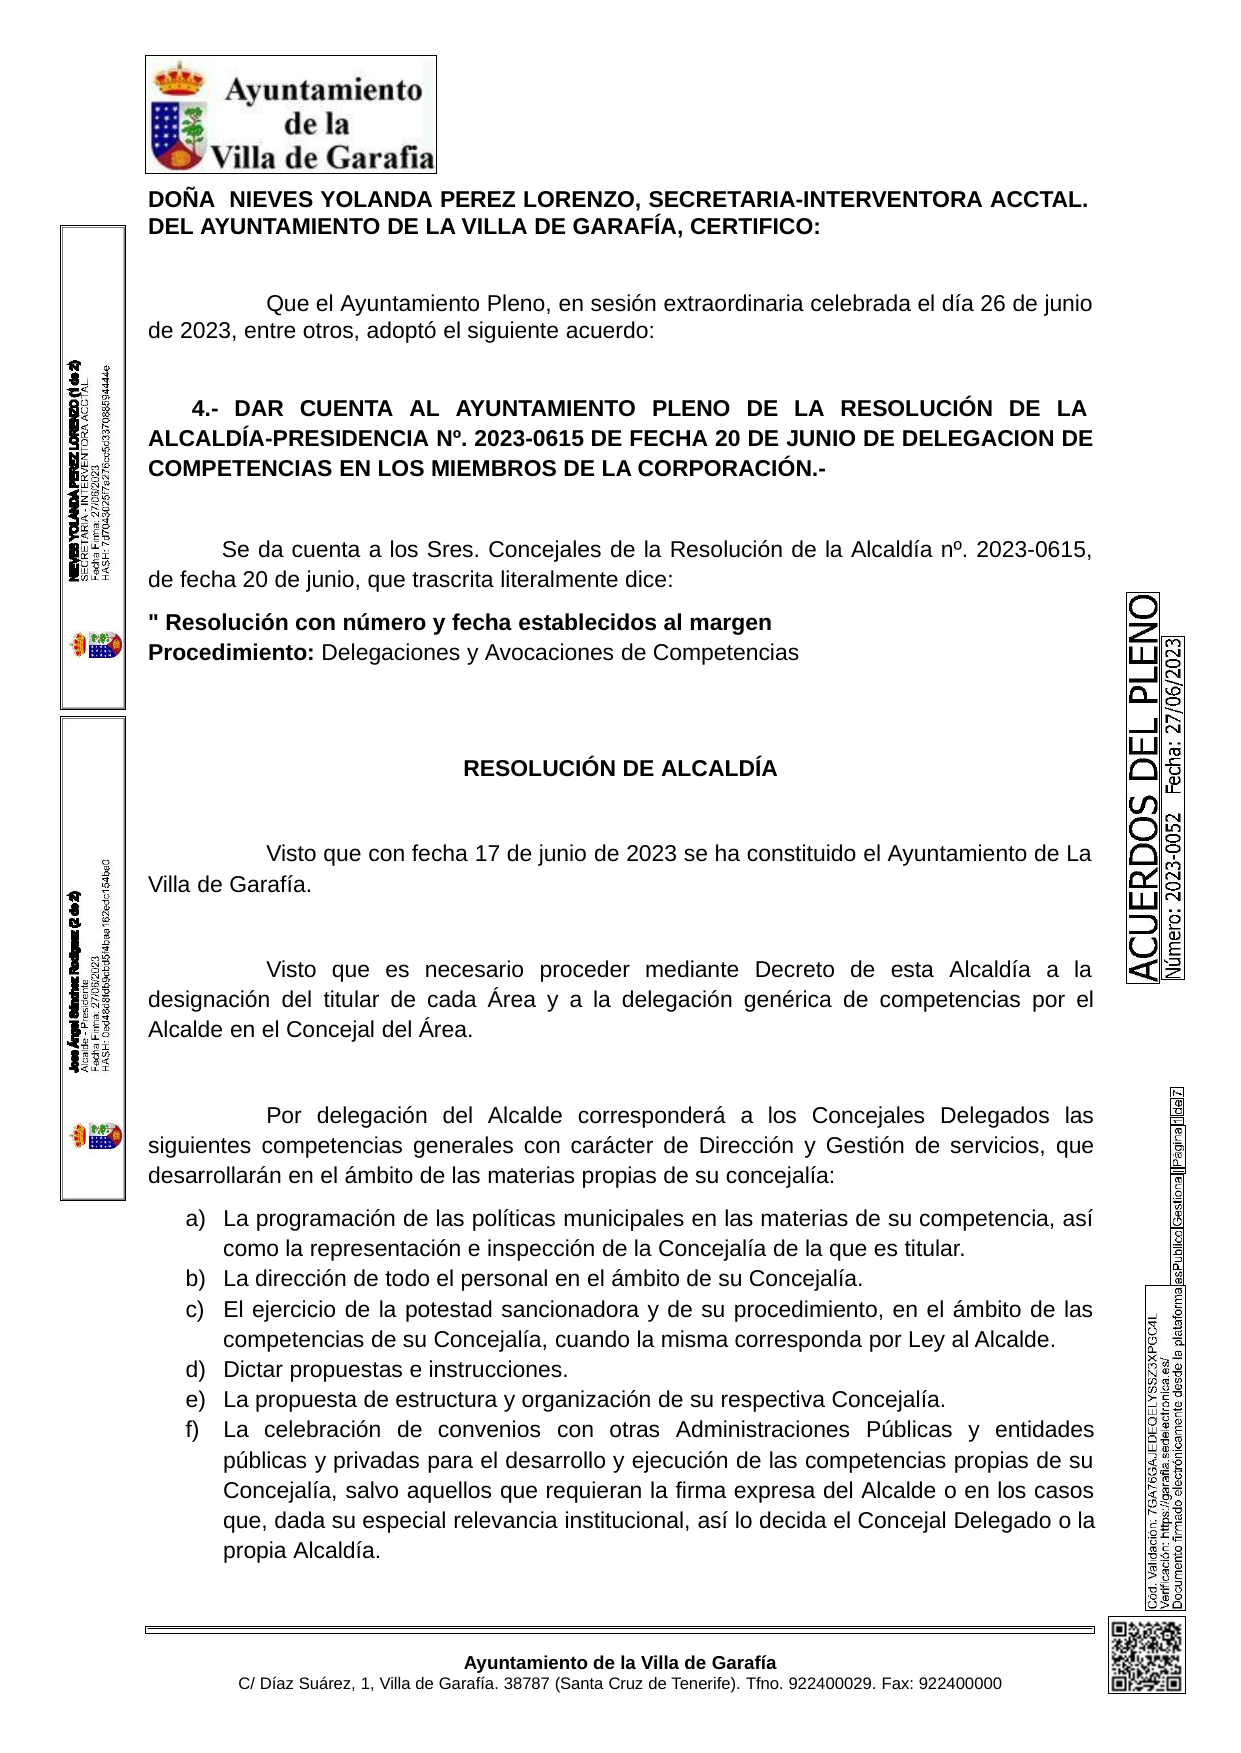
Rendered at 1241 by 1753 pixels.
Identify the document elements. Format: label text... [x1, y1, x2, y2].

picture [61, 717, 125, 1200]
picture [1171, 1229, 1183, 1285]
picture [1171, 1175, 1183, 1227]
text e) La propuesta de estructura y organización de su respectiva Concejalía. [185, 1387, 1118, 1413]
text competencias de su Concejalía, cuando la misma corresponda por Ley al Alcalde. [223, 1327, 1118, 1352]
text b) La dirección de todo el personal en el ámbito de su Concejalía. [185, 1266, 1118, 1292]
picture [1171, 1126, 1185, 1167]
picture [1171, 1169, 1185, 1173]
picture [1146, 1286, 1185, 1610]
picture [1109, 1617, 1185, 1693]
text Visto que es necesario proceder mediante Decreto de esta Alcaldía a la [266, 957, 1117, 983]
picture [146, 1627, 1094, 1633]
text Ayuntamiento de la Villa de Garafía [463, 1653, 1027, 1674]
picture [146, 56, 436, 173]
text DEL AYUNTAMIENTO DE LA VILLA DE GARAFÍA, CERTIFICO: [148, 214, 1117, 239]
text a) La programación de las políticas municipales en las materias de su competencia, así [185, 1206, 1118, 1232]
picture [1162, 637, 1184, 979]
text de 2023, entre otros, adoptó el siguiente acuerdo: [148, 318, 1117, 343]
text C/ Díaz Suárez, 1, Villa de Garafía. 38787 (Santa Cruz de Tenerife). Tfno. 922400029. Fax: 922400000 [238, 1674, 1027, 1693]
text Visto que con fecha 17 de junio de 2023 se ha constituido el Ayuntamiento de La [266, 841, 1117, 867]
text RESOLUCIÓN DE ALCALDÍA [463, 756, 802, 782]
text c) El ejercicio de la potestad sancionadora y de su procedimiento, en el ámbito de las [185, 1297, 1118, 1322]
text desarrollarán en el ámbito de las materias propias de su concejalía: [148, 1163, 1117, 1189]
text que, dada su especial relevancia institucional, así lo decida el Concejal Delegado o la [223, 1508, 1118, 1534]
text f) La celebración de convenios con otras Administraciones Públicas y entidades [185, 1417, 1118, 1443]
text como la representación e inspección de la Concejalía de la que es titular. [223, 1236, 1118, 1262]
text COMPETENCIAS EN LOS MIEMBROS DE LA CORPORACIÓN.- [148, 456, 1117, 482]
picture [61, 226, 125, 709]
text d) Dictar propuestas e instrucciones. [185, 1357, 1118, 1383]
text ALCALDÍA-PRESIDENCIA Nº. 2023-0615 DE FECHA 20 DE JUNIO DE DELEGACION DE [148, 426, 1117, 451]
text de fecha 20 de junio, que trascrita literalmente dice: [148, 567, 1116, 593]
text 4.- DAR CUENTA AL AYUNTAMIENTO PLENO DE LA RESOLUCIÓN DE LA [192, 396, 1117, 421]
text Procedimiento: Delegaciones y Avocaciones de Competencias [148, 640, 823, 666]
text Concejalía, salvo aquellos que requieran la firma expresa del Alcalde o en los casos [223, 1478, 1118, 1503]
picture [1127, 593, 1159, 983]
text designación del titular de cada Área y a la delegación genérica de competencias por el [148, 987, 1117, 1013]
text Villa de Garafía. [148, 872, 1117, 897]
picture [1171, 1099, 1183, 1115]
text Que el Ayuntamiento Pleno, en sesión extraordinaria celebrada el día 26 de junio [266, 291, 1117, 317]
picture [1170, 1088, 1184, 1098]
text Por delegación del Alcalde corresponderá a los Concejales Delegados las [266, 1103, 1117, 1128]
text " [148, 610, 165, 636]
text Se da cuenta a los Sres. Concejales de la Resolución de la Alcaldía nº. 2023-0615, [222, 537, 1116, 563]
text públicas y privadas para el desarrollo y ejecución de las competencias propias de su [223, 1448, 1118, 1473]
picture [1171, 1118, 1183, 1124]
text Resolución con número y fecha establecidos al margen [165, 610, 796, 636]
text Alcalde en el Concejal del Área. [148, 1017, 1117, 1043]
text DOÑA NIEVES YOLANDA PEREZ LORENZO, SECRETARIA-INTERVENTORA ACCTAL. [148, 187, 1117, 213]
text propia Alcaldía. [223, 1538, 1118, 1564]
text siguientes competencias generales con carácter de Dirección y Gestión de servicios, que [148, 1133, 1117, 1159]
